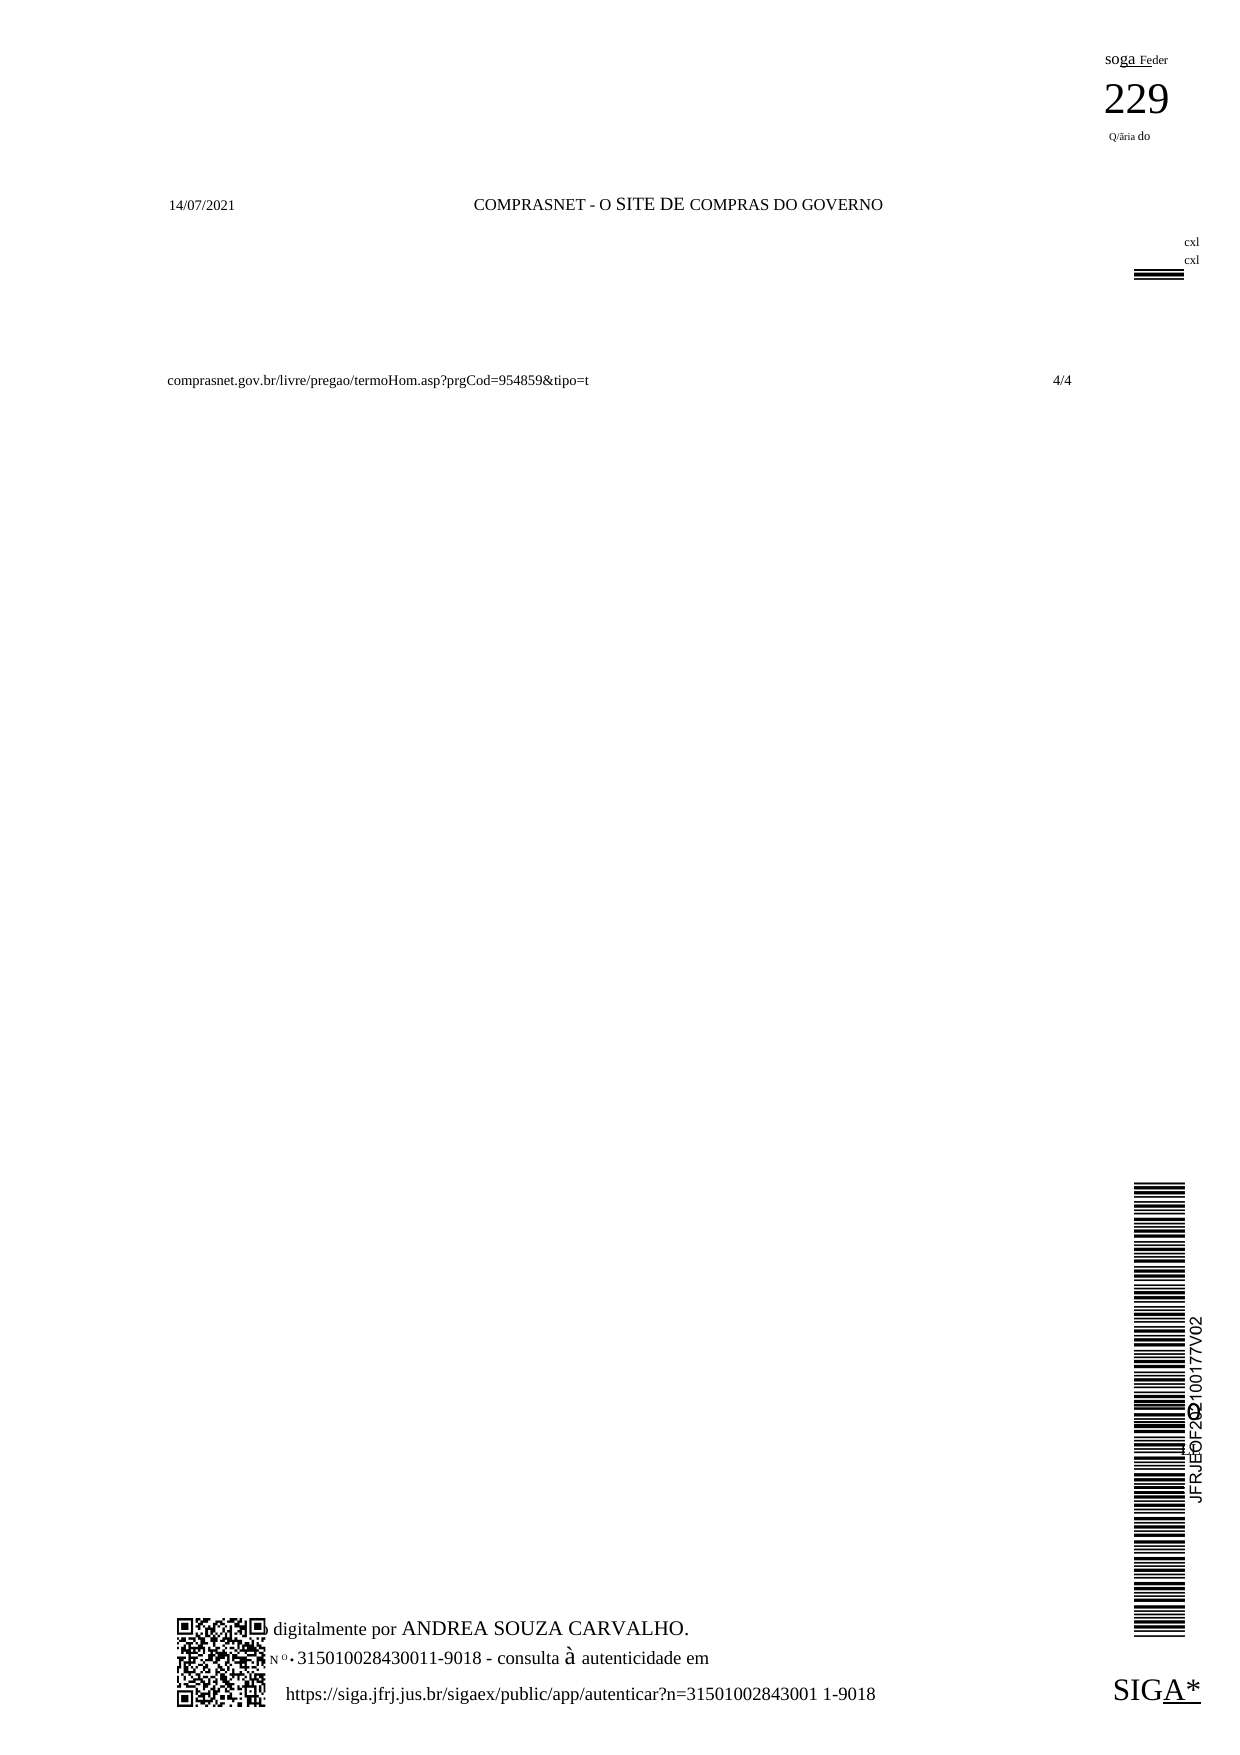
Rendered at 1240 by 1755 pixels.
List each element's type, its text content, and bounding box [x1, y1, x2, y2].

text comprasnet.gov.br/livre/pregao/termoHom.asp?prgCod=954859&tipo=t 4/4 [167, 372, 1201, 388]
text cxl cxl [1182, 235, 1201, 267]
